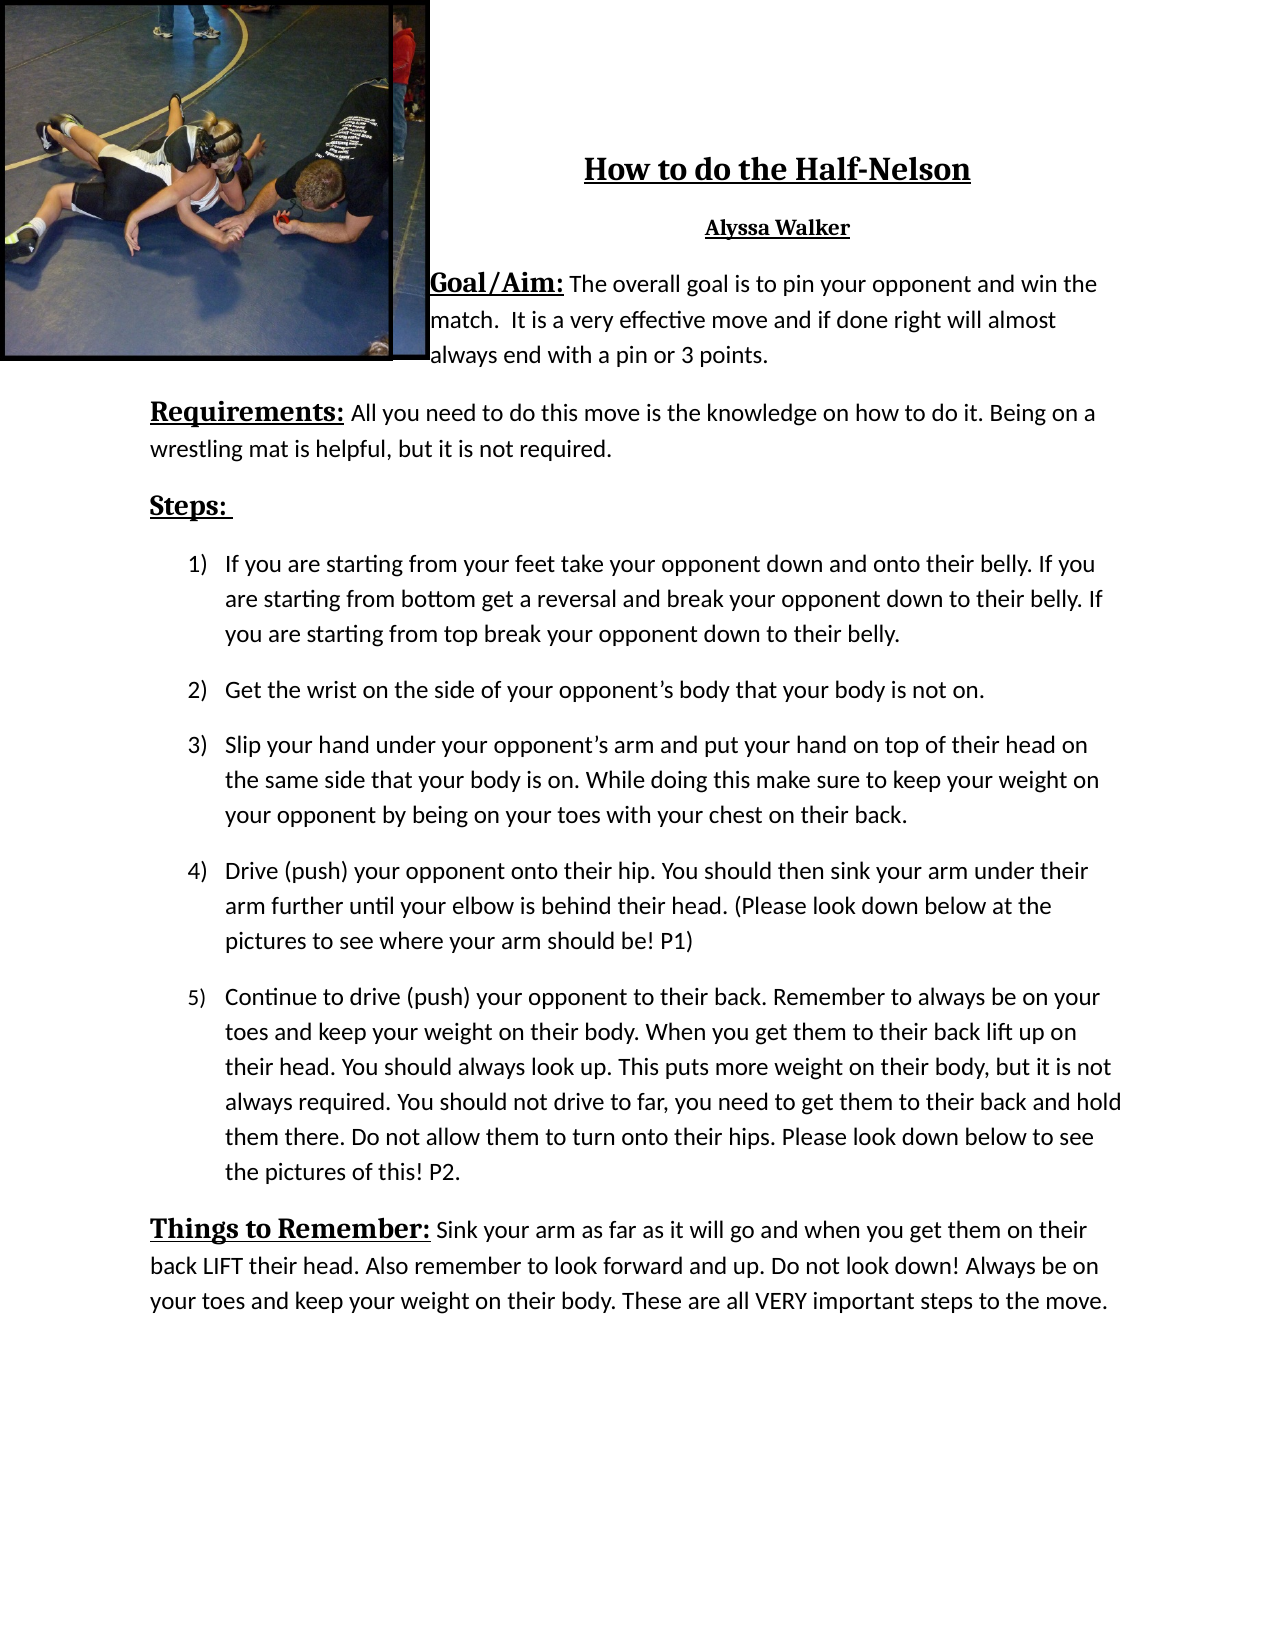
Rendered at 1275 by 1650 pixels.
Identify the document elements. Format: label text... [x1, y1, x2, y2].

list Get the wrist on the side of your opponent’s body that your body is not on. [187, 674, 1125, 704]
text Requirements: All you need to do this move is the knowledge on how to do it. Being on a wrestling mat is helpful, but it is not required. [150, 395, 1125, 463]
text Steps: [150, 489, 1125, 522]
text Goal/Aim: The overall goal is to pin your opponent and win the match. It is a very effective move and if done right will almost always end with a pin or 3 points. [150, 266, 1125, 369]
picture [0, 0, 430, 361]
text How to do the Half-Nelson [430, 150, 1125, 188]
list Drive (push) your opponent onto their hip. You should then sink your arm under their arm further until your elbow is behind their head. (Please look down below at the pictures to see where your arm should be! P1) [187, 856, 1125, 956]
text Things to Remember: Sink your arm as far as it will go and when you get them on their back LIFT their head. Also remember to look forward and up. Do not look down! Always be on your toes and keep your weight on their body. These are all VERY important steps to the move. [150, 1212, 1125, 1316]
list If you are starting from your feet take your opponent down and onto their belly. If you are starting from bottom get a reversal and break your opponent down to their belly. If you are starting from top break your opponent down to their belly. [187, 548, 1125, 648]
list Slip your hand under your opponent’s arm and put your hand on top of their head on the same side that your body is on. While doing this make sure to keep your weight on your opponent by being on your toes with your chest on their back. [187, 730, 1125, 830]
list Continue to drive (push) your opponent to their back. Remember to always be on your toes and keep your weight on their body. When you get them to their back lift up on their head. You should always look up. This puts more weight on their body, but it is not always required. You should not drive to far, you need to get them to their back and hold them there. Do not allow them to turn onto their hips. Please look down below to see the pictures of this! P2. [187, 981, 1125, 1187]
text Alyssa Walker [430, 215, 1125, 241]
